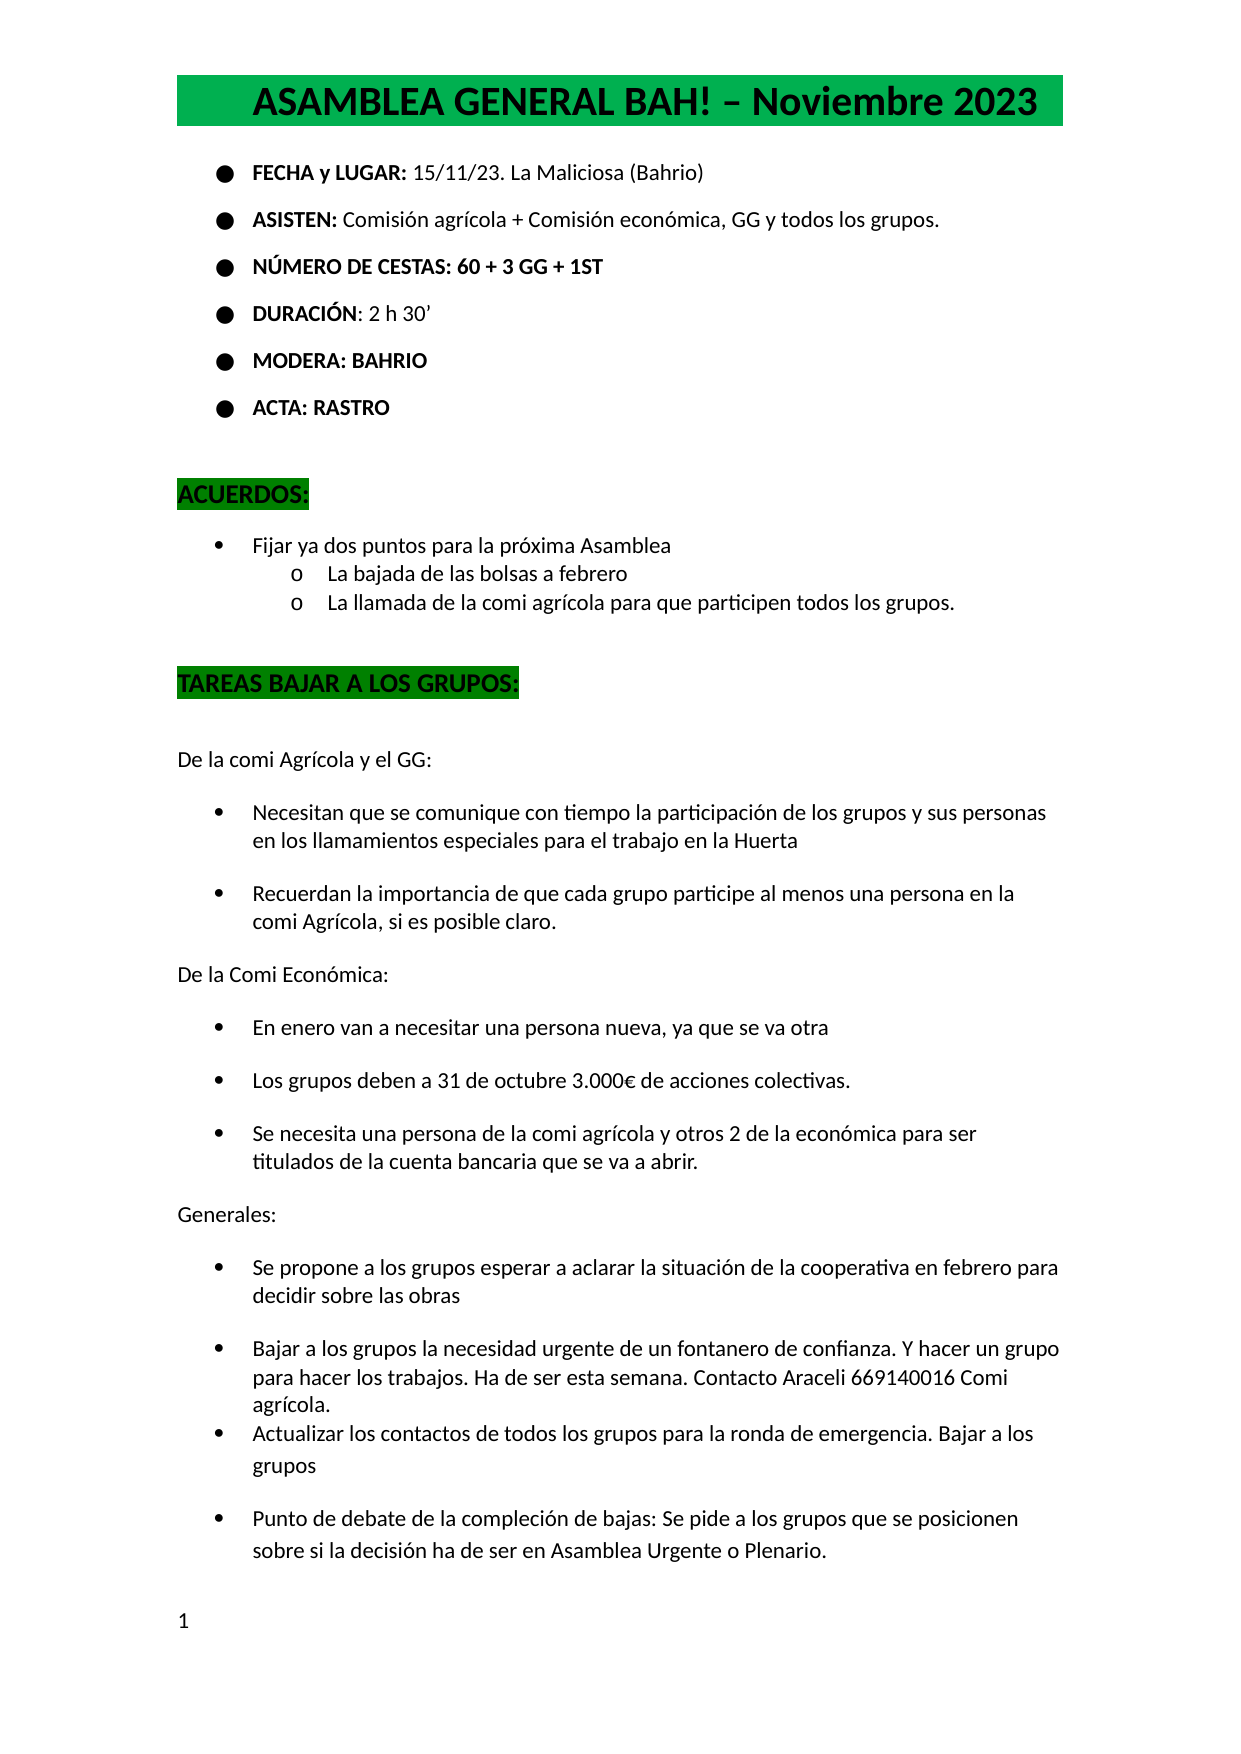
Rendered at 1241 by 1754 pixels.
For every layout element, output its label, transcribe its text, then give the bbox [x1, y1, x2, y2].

list MODERA: BAHRIO [215, 334, 1063, 382]
list La bajada de las bolsas a febrero [290, 559, 1063, 588]
list Los grupos deben a 31 de octubre 3.000€ de acciones colectivas. [215, 1066, 1063, 1094]
list NÚMERO DE CESTAS: 60 + 3 GG + 1ST [215, 241, 1063, 288]
list FECHA y LUGAR: 15/11/23. La Maliciosa (Bahrio) [215, 147, 1063, 194]
list Se necesita una persona de la comi agrícola y otros 2 de la económica para ser titulados de la cuenta bancaria que se va a abrir. [215, 1119, 1063, 1176]
text Generales: [177, 1201, 1063, 1228]
list Necesitan que se comunique con tiempo la participación de los grupos y sus personas en los llamamientos especiales para el trabajo en la Huerta [215, 798, 1063, 854]
list Bajar a los grupos la necesidad urgente de un fontanero de confianza. Y hacer un grupo para hacer los trabajos. Ha de ser esta semana. Contacto Araceli 669140016 Comi agrícola. [215, 1334, 1063, 1419]
list En enero van a necesitar una persona nueva, ya que se va otra [215, 1013, 1063, 1041]
list Fijar ya dos puntos para la próxima Asamblea [215, 531, 1063, 559]
list ASISTEN: Comisión agrícola + Comisión económica, GG y todos los grupos. [215, 194, 1063, 241]
list La llamada de la comi agrícola para que participen todos los grupos. [290, 588, 1063, 618]
list Actualizar los contactos de todos los grupos para la ronda de emergencia. Bajar a los grupos [215, 1419, 1063, 1479]
list Punto de debate de la compleción de bajas: Se pide a los grupos que se posicionen sobre si la decisión ha de ser en Asamblea Urgente o Plenario. [215, 1504, 1063, 1564]
list ACTA: RASTRO [215, 382, 1063, 428]
list Se propone a los grupos esperar a aclarar la situación de la cooperativa en febrero para decidir sobre las obras [215, 1253, 1063, 1309]
list Recuerdan la importancia de que cada grupo participe al menos una persona en la comi Agrícola, si es posible claro. [215, 879, 1063, 935]
text ACUERDOS: [177, 477, 1063, 510]
text ASAMBLEA GENERAL BAH! – Noviembre 2023 [177, 75, 1063, 126]
text De la comi Agrícola y el GG: [177, 745, 1063, 773]
text De la Comi Económica: [177, 960, 1063, 988]
text TAREAS BAJAR A LOS GRUPOS: [177, 666, 1063, 699]
list DURACIÓN: 2 h 30’ [215, 288, 1063, 334]
